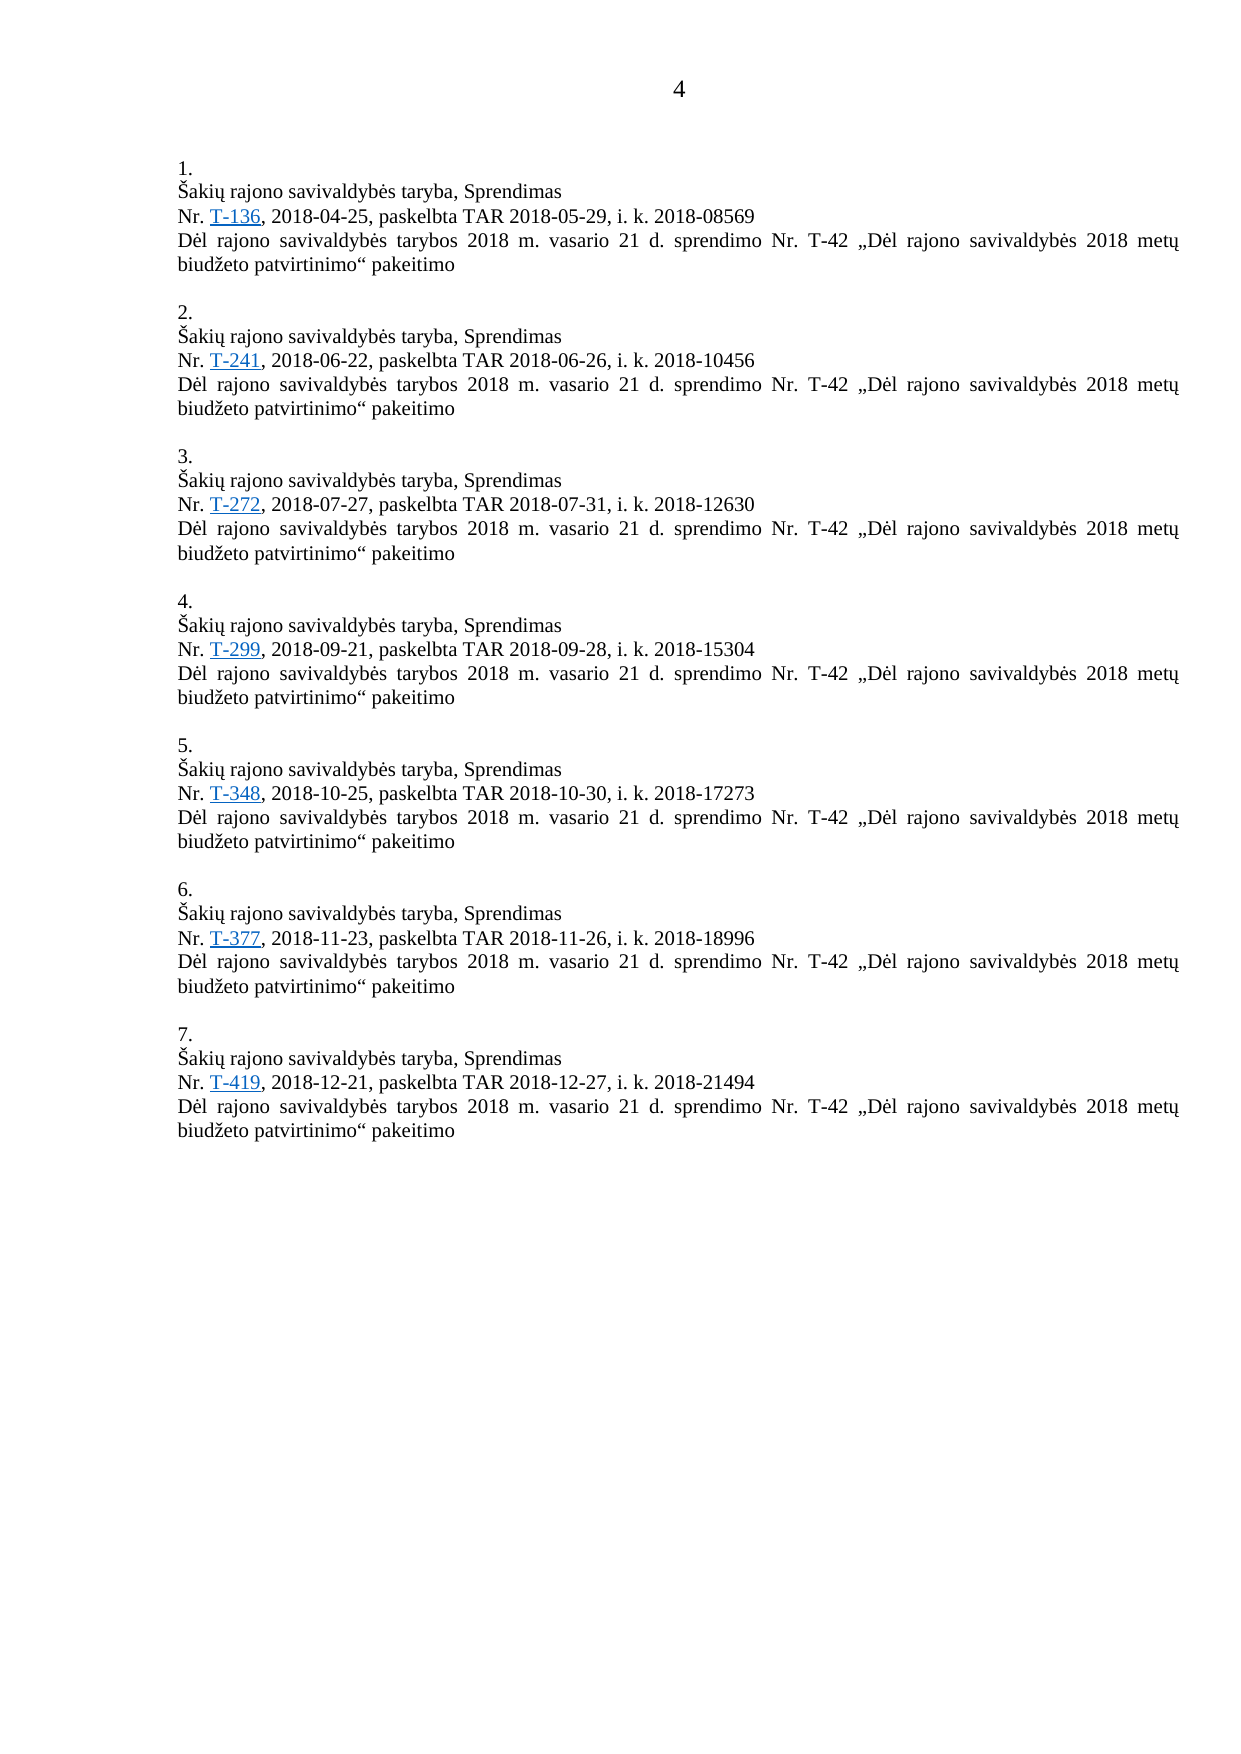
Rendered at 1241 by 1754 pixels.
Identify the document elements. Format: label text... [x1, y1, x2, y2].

text Dėl rajono savivaldybės tarybos 2018 m. vasario 21 d. sprendimo Nr. T-42 „Dėl rajono savivaldybės 2018 metų biudžeto patvirtinimo“ pakeitimo [177, 1094, 1181, 1142]
text Nr. T-419, 2018-12-21, paskelbta TAR 2018-12-27, i. k. 2018-21494 [177, 1070, 1181, 1094]
text 5. [177, 733, 1181, 757]
text Dėl rajono savivaldybės tarybos 2018 m. vasario 21 d. sprendimo Nr. T-42 „Dėl rajono savivaldybės 2018 metų biudžeto patvirtinimo“ pakeitimo [177, 661, 1181, 709]
text Nr. T-377, 2018-11-23, paskelbta TAR 2018-11-26, i. k. 2018-18996 [177, 925, 1181, 949]
text 4. [177, 588, 1181, 613]
text 2. [177, 300, 1181, 324]
text Dėl rajono savivaldybės tarybos 2018 m. vasario 21 d. sprendimo Nr. T-42 „Dėl rajono savivaldybės 2018 metų biudžeto patvirtinimo“ pakeitimo [177, 228, 1181, 276]
text 6. [177, 877, 1181, 901]
text Nr. T-348, 2018-10-25, paskelbta TAR 2018-10-30, i. k. 2018-17273 [177, 781, 1181, 805]
text Šakių rajono savivaldybės taryba, Sprendimas [177, 1046, 1181, 1070]
text Nr. T-299, 2018-09-21, paskelbta TAR 2018-09-28, i. k. 2018-15304 [177, 637, 1181, 661]
text Dėl rajono savivaldybės tarybos 2018 m. vasario 21 d. sprendimo Nr. T-42 „Dėl rajono savivaldybės 2018 metų biudžeto patvirtinimo“ pakeitimo [177, 805, 1181, 853]
text Dėl rajono savivaldybės tarybos 2018 m. vasario 21 d. sprendimo Nr. T-42 „Dėl rajono savivaldybės 2018 metų biudžeto patvirtinimo“ pakeitimo [177, 949, 1181, 998]
text 1. [177, 155, 1181, 179]
text Šakių rajono savivaldybės taryba, Sprendimas [177, 324, 1181, 348]
text Nr. T-241, 2018-06-22, paskelbta TAR 2018-06-26, i. k. 2018-10456 [177, 348, 1181, 372]
text Šakių rajono savivaldybės taryba, Sprendimas [177, 901, 1181, 925]
text Šakių rajono savivaldybės taryba, Sprendimas [177, 468, 1181, 492]
text 7. [177, 1022, 1181, 1046]
text Nr. T-272, 2018-07-27, paskelbta TAR 2018-07-31, i. k. 2018-12630 [177, 492, 1181, 516]
text Dėl rajono savivaldybės tarybos 2018 m. vasario 21 d. sprendimo Nr. T-42 „Dėl rajono savivaldybės 2018 metų biudžeto patvirtinimo“ pakeitimo [177, 516, 1181, 564]
text Šakių rajono savivaldybės taryba, Sprendimas [177, 757, 1181, 781]
text Šakių rajono savivaldybės taryba, Sprendimas [177, 613, 1181, 637]
text Dėl rajono savivaldybės tarybos 2018 m. vasario 21 d. sprendimo Nr. T-42 „Dėl rajono savivaldybės 2018 metų biudžeto patvirtinimo“ pakeitimo [177, 372, 1181, 420]
text 3. [177, 444, 1181, 468]
text Šakių rajono savivaldybės taryba, Sprendimas [177, 179, 1181, 203]
text Nr. T-136, 2018-04-25, paskelbta TAR 2018-05-29, i. k. 2018-08569 [177, 203, 1181, 228]
